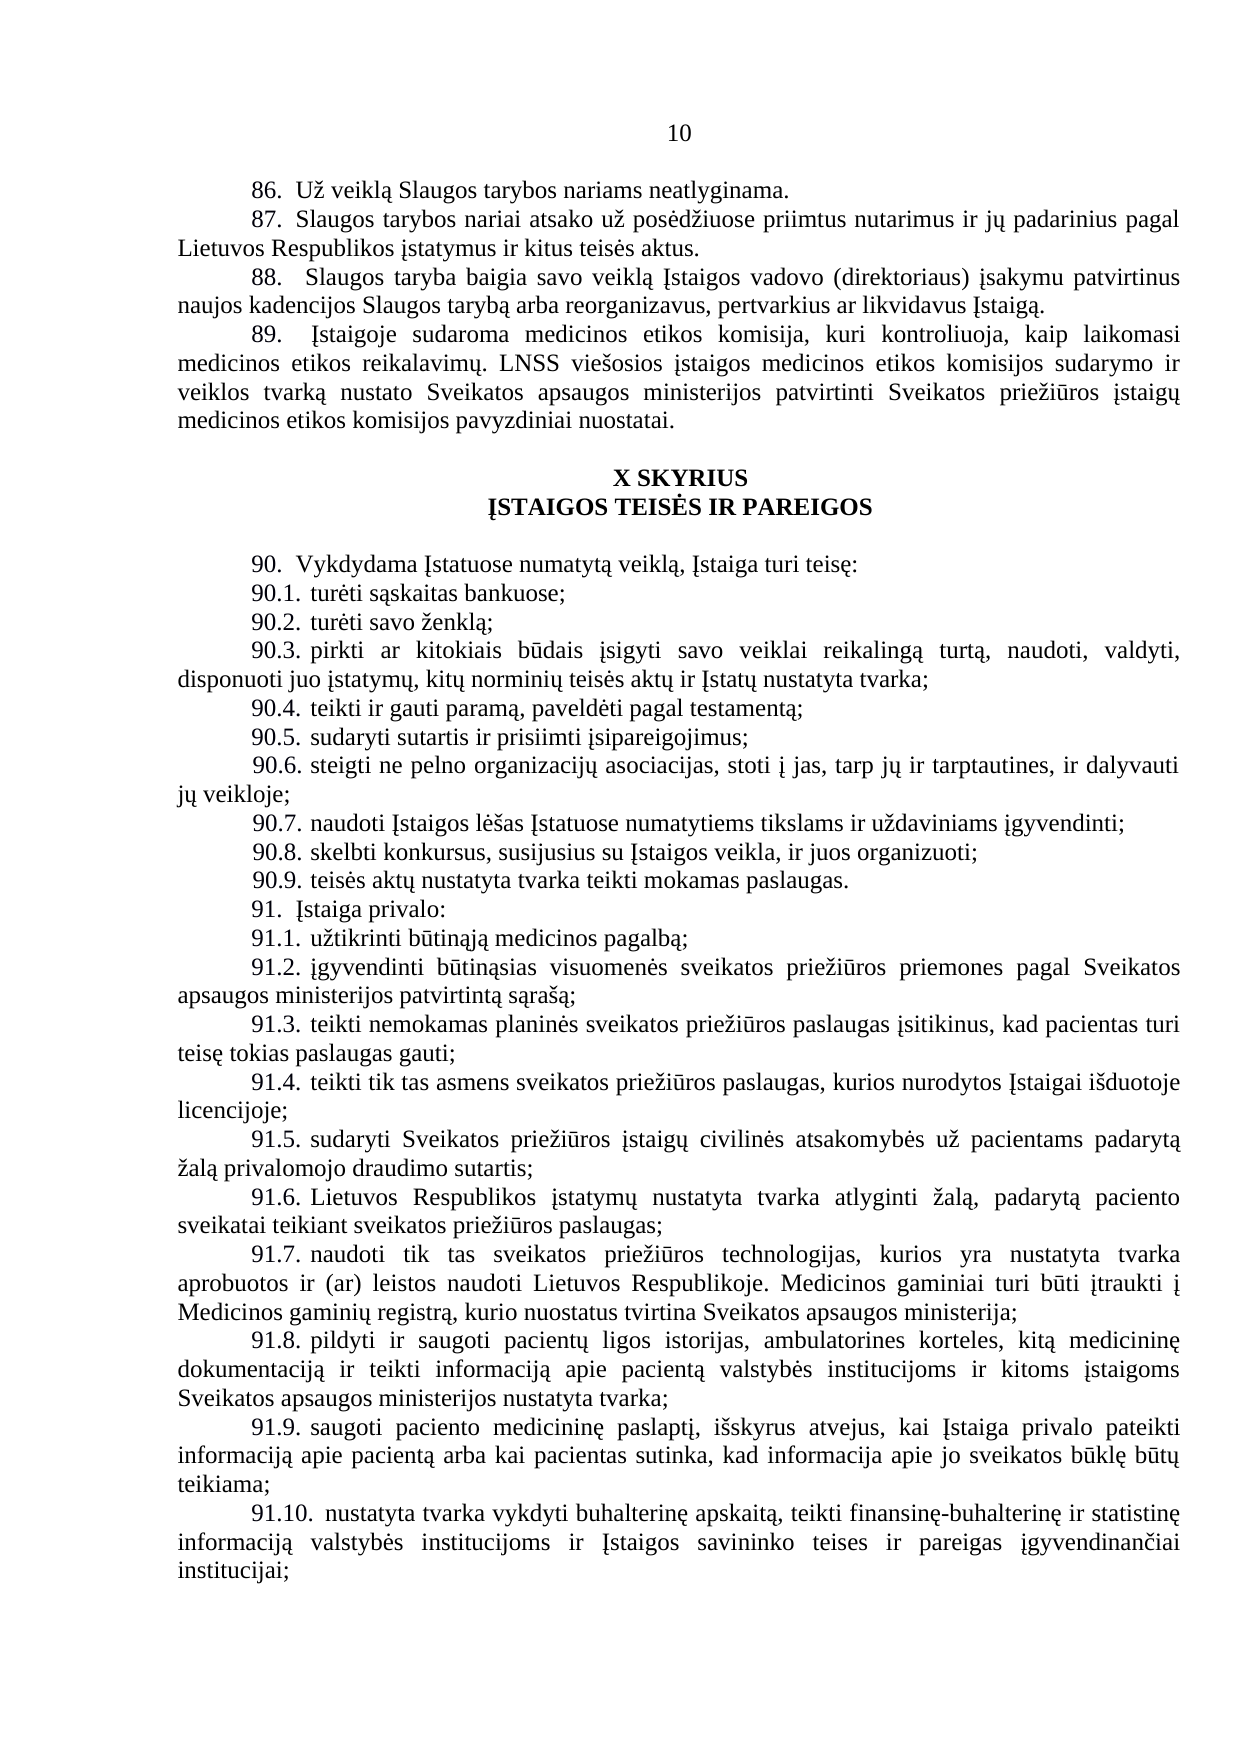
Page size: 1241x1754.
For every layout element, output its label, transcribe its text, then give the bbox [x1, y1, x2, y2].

text 91.7. naudoti tik tas sveikatos priežiūros technologijas, kurios yra nustatyta tvarka aprobuotos ir (ar) leistos naudoti Lietuvos Respublikoje. Medicinos gaminiai turi būti įtraukti į Medicinos gaminių registrą, kurio nuostatus tvirtina Sveikatos apsaugos ministerija; [177, 1239, 1181, 1326]
text 91. Įstaiga privalo: [215, 894, 1181, 923]
text 90.3. pirkti ar kitokiais būdais įsigyti savo veiklai reikalingą turtą, naudoti, valdyti, disponuoti juo įstatymų, kitų norminių teisės aktų ir Įstatų nustatyta tvarka; [177, 636, 1181, 693]
text 91.4. teikti tik tas asmens sveikatos priežiūros paslaugas, kurios nurodytos Įstaigai išduotoje licencijoje; [177, 1067, 1181, 1124]
text ĮSTAIGOS TEISĖS IR PAREIGOS [177, 492, 1183, 521]
text 90.8. skelbti konkursus, susijusius su Įstaigos veikla, ir juos organizuoti; [177, 837, 1181, 866]
text 90. Vykdydama Įstatuose numatytą veiklą, Įstaiga turi teisę: [177, 549, 1181, 578]
text 90.2. turėti savo ženklą; [251, 607, 1181, 636]
text 88. Slaugos taryba baigia savo veiklą Įstaigos vadovo (direktoriaus) įsakymu patvirtinus naujos kadencijos Slaugos tarybą arba reorganizavus, pertvarkius ar likvidavus Įstaigą. [177, 262, 1181, 319]
text 91.2. įgyvendinti būtinąsias visuomenės sveikatos priežiūros priemones pagal Sveikatos apsaugos ministerijos patvirtintą sąrašą; [177, 952, 1181, 1009]
text 91.3. teikti nemokamas planinės sveikatos priežiūros paslaugas įsitikinus, kad pacientas turi teisę tokias paslaugas gauti; [177, 1009, 1181, 1067]
text 87. Slaugos tarybos nariai atsako už posėdžiuose priimtus nutarimus ir jų padarinius pagal Lietuvos Respublikos įstatymus ir kitus teisės aktus. [177, 204, 1181, 262]
text 90.9. teisės aktų nustatyta tvarka teikti mokamas paslaugas. [177, 866, 1181, 894]
text X SKYRIUS [177, 463, 1183, 492]
text 91.10. nustatyta tvarka vykdyti buhalterinę apskaitą, teikti finansinę-buhalterinę ir statistinę informaciją valstybės institucijoms ir Įstaigos savininko teises ir pareigas įgyvendinančiai institucijai; [177, 1498, 1181, 1584]
text 90.4. teikti ir gauti paramą, paveldėti pagal testamentą; [177, 693, 1181, 722]
text 91.1. užtikrinti būtinąją medicinos pagalbą; [251, 923, 1181, 952]
text 90.7. naudoti Įstaigos lėšas Įstatuose numatytiems tikslams ir uždaviniams įgyvendinti; [177, 808, 1181, 837]
text 86. Už veiklą Slaugos tarybos nariams neatlyginama. [215, 176, 1181, 204]
text 90.5. sudaryti sutartis ir prisiimti įsipareigojimus; [177, 722, 1181, 751]
text 91.6. Lietuvos Respublikos įstatymų nustatyta tvarka atlyginti žalą, padarytą paciento sveikatai teikiant sveikatos priežiūros paslaugas; [177, 1182, 1181, 1239]
text 89. Įstaigoje sudaroma medicinos etikos komisija, kuri kontroliuoja, kaip laikomasi medicinos etikos reikalavimų. LNSS viešosios įstaigos medicinos etikos komisijos sudarymo ir veiklos tvarką nustato Sveikatos apsaugos ministerijos patvirtinti Sveikatos priežiūros įstaigų medicinos etikos komisijos pavyzdiniai nuostatai. [177, 319, 1181, 434]
text 91.5. sudaryti Sveikatos priežiūros įstaigų civilinės atsakomybės už pacientams padarytą žalą privalomojo draudimo sutartis; [177, 1124, 1181, 1182]
text 91.9. saugoti paciento medicininę paslaptį, išskyrus atvejus, kai Įstaiga privalo pateikti informaciją apie pacientą arba kai pacientas sutinka, kad informacija apie jo sveikatos būklę būtų teikiama; [177, 1412, 1181, 1498]
text 91.8. pildyti ir saugoti pacientų ligos istorijas, ambulatorines korteles, kitą medicininę dokumentaciją ir teikti informaciją apie pacientą valstybės institucijoms ir kitoms įstaigoms Sveikatos apsaugos ministerijos nustatyta tvarka; [177, 1326, 1181, 1412]
text 90.6. steigti ne pelno organizacijų asociacijas, stoti į jas, tarp jų ir tarptautines, ir dalyvauti jų veikloje; [177, 751, 1181, 808]
text 90.1. turėti sąskaitas bankuose; [251, 578, 1181, 607]
